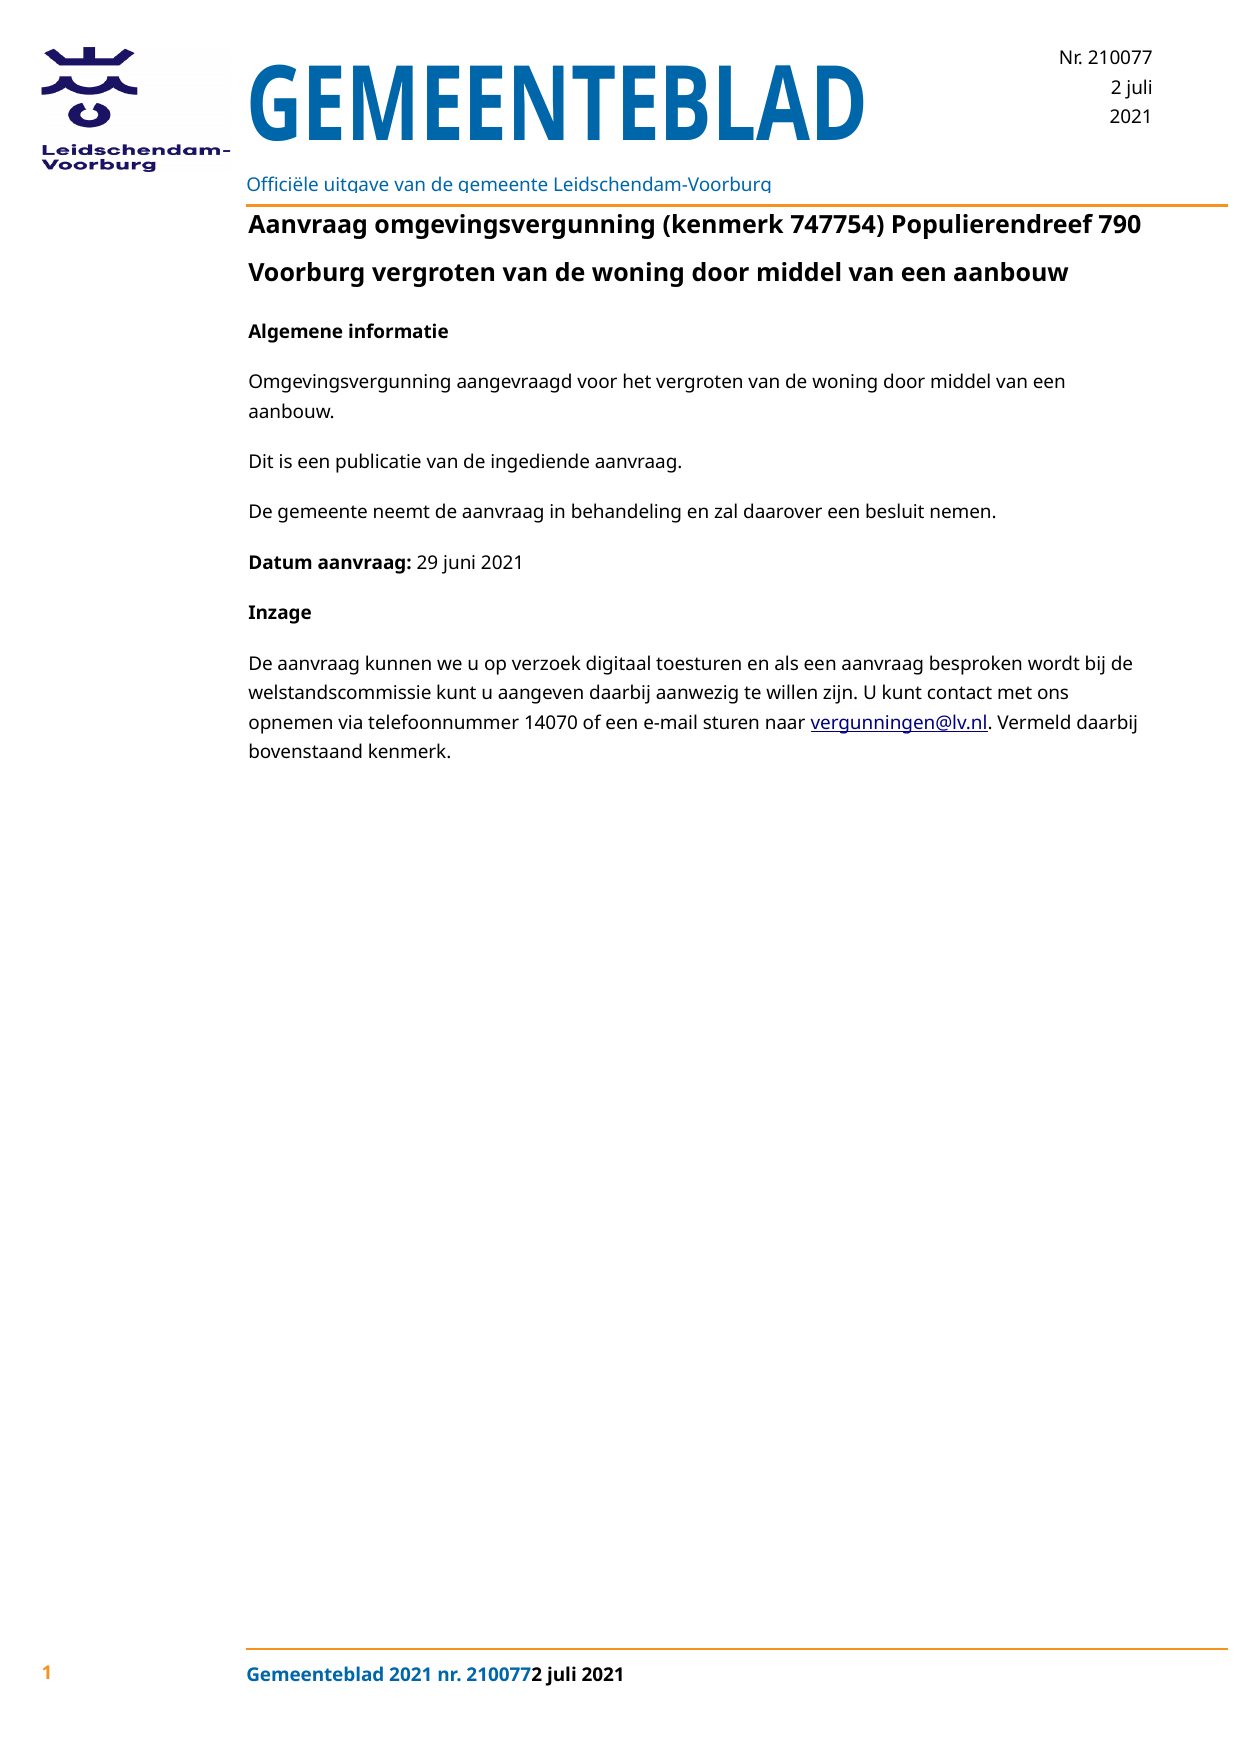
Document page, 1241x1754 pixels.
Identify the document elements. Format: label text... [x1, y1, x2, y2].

text Omgevingsvergunning aangevraagd voor het vergroten van de woning door middel van een aanbouw. [248, 368, 1152, 424]
text De aanvraag kunnen we u op verzoek digitaal toesturen en als een aanvraag besproken wordt bij de welstandscommissie kunt u aangeven daarbij aanwezig te willen zijn. U kunt contact met ons opnemen via telefoonnummer 14070 of een e-mail sturen naar vergunningen@lv.nl. Vermeld daarbij bovenstaand kenmerk. [248, 650, 1152, 764]
text Dit is een publicatie van de ingediende aanvraag. [248, 448, 1152, 474]
text Datum aanvraag: 29 juni 2021 [248, 549, 1152, 575]
text De gemeente neemt de aanvraag in behandeling en zal daarover een besluit nemen. [248, 499, 1152, 524]
text Algemene informatie [248, 318, 1152, 344]
picture [41, 47, 231, 172]
text Inzage [248, 599, 1152, 625]
text Aanvraag omgevingsvergunning (kenmerk 747754) Populierendreef 790 Voorburg vergroten van de woning door middel van een aanbouw [248, 207, 1152, 288]
